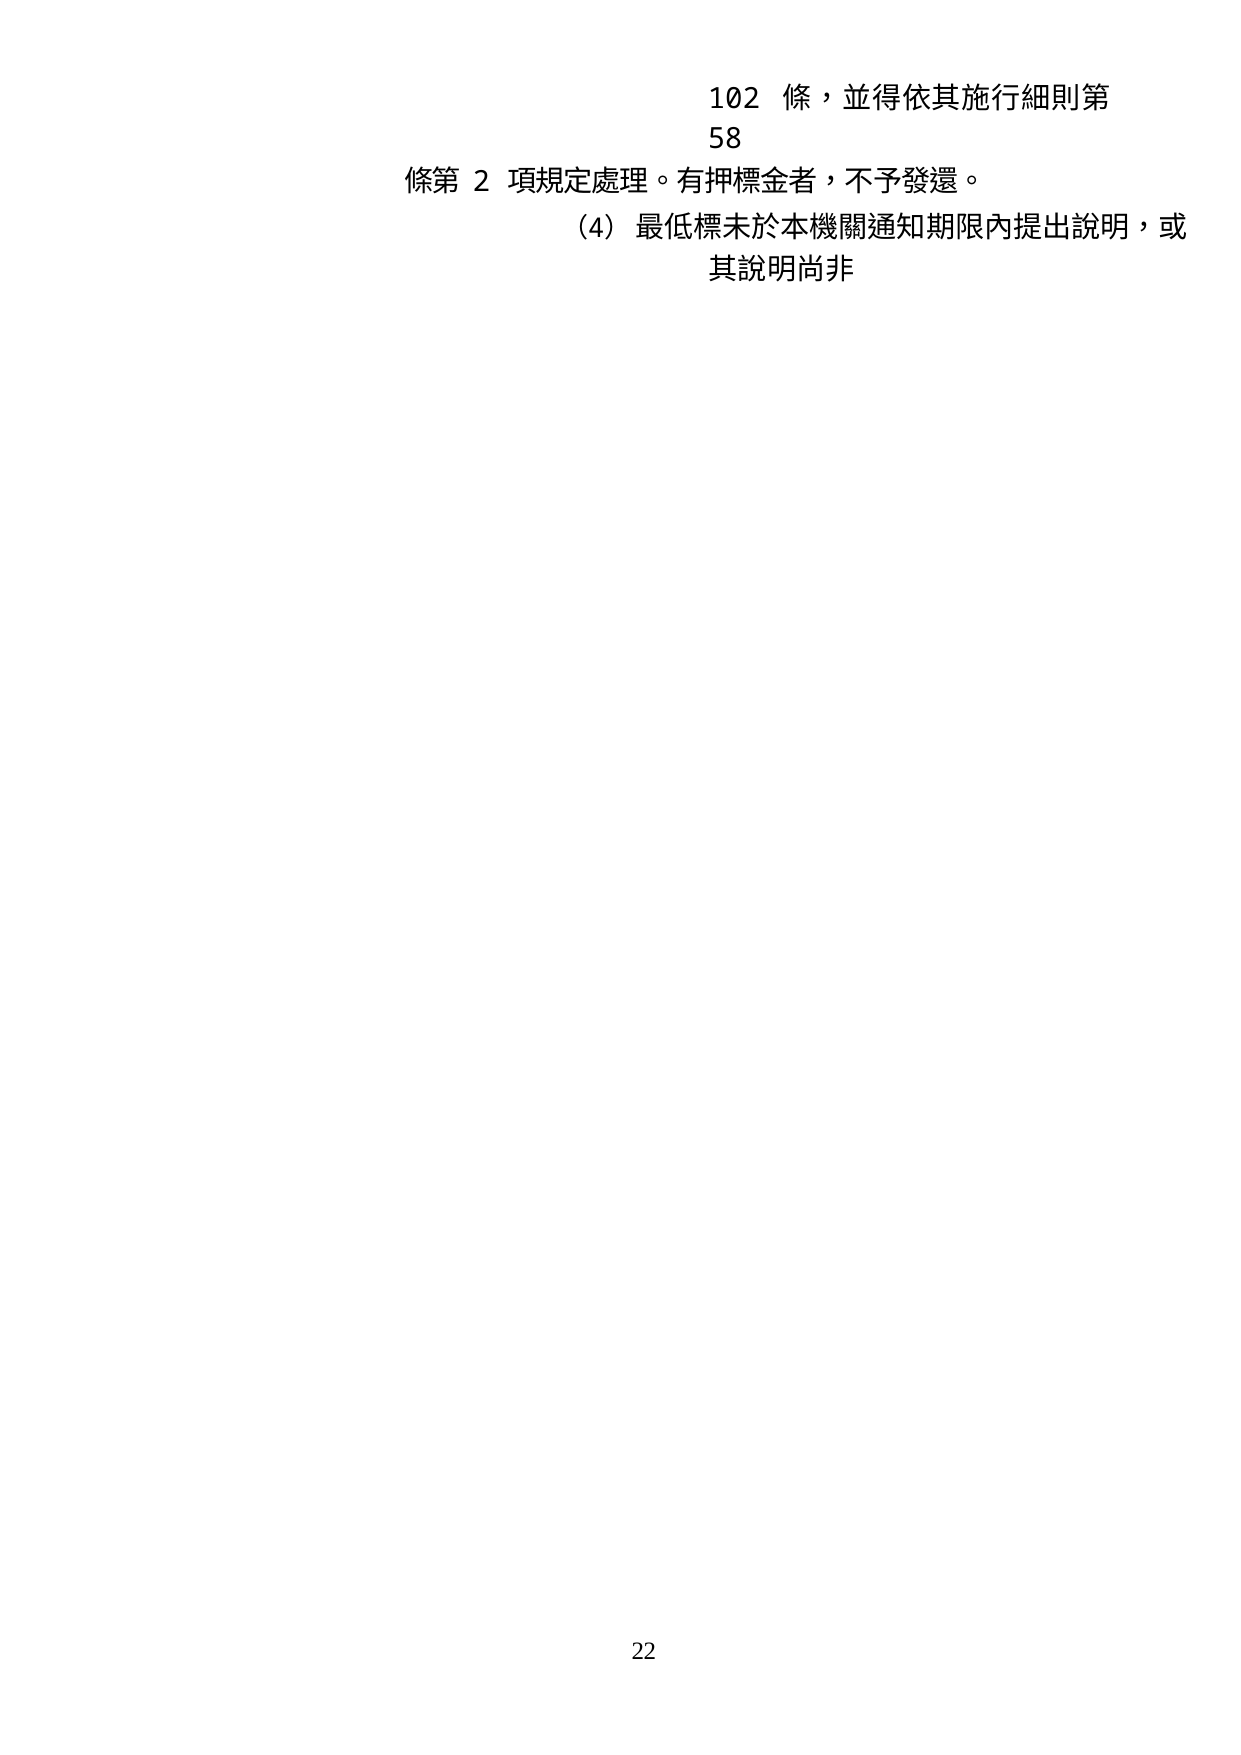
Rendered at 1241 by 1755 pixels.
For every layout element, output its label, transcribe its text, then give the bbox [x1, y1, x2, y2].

list 最低標未於本機關通知期限內提出說明，或其說明尚非 [561, 203, 1195, 288]
text 條第 2 項規定處理。有押標金者，不予發還。 [404, 158, 1195, 200]
list 102 條，並得依其施行細則第 58 [561, 75, 1111, 157]
